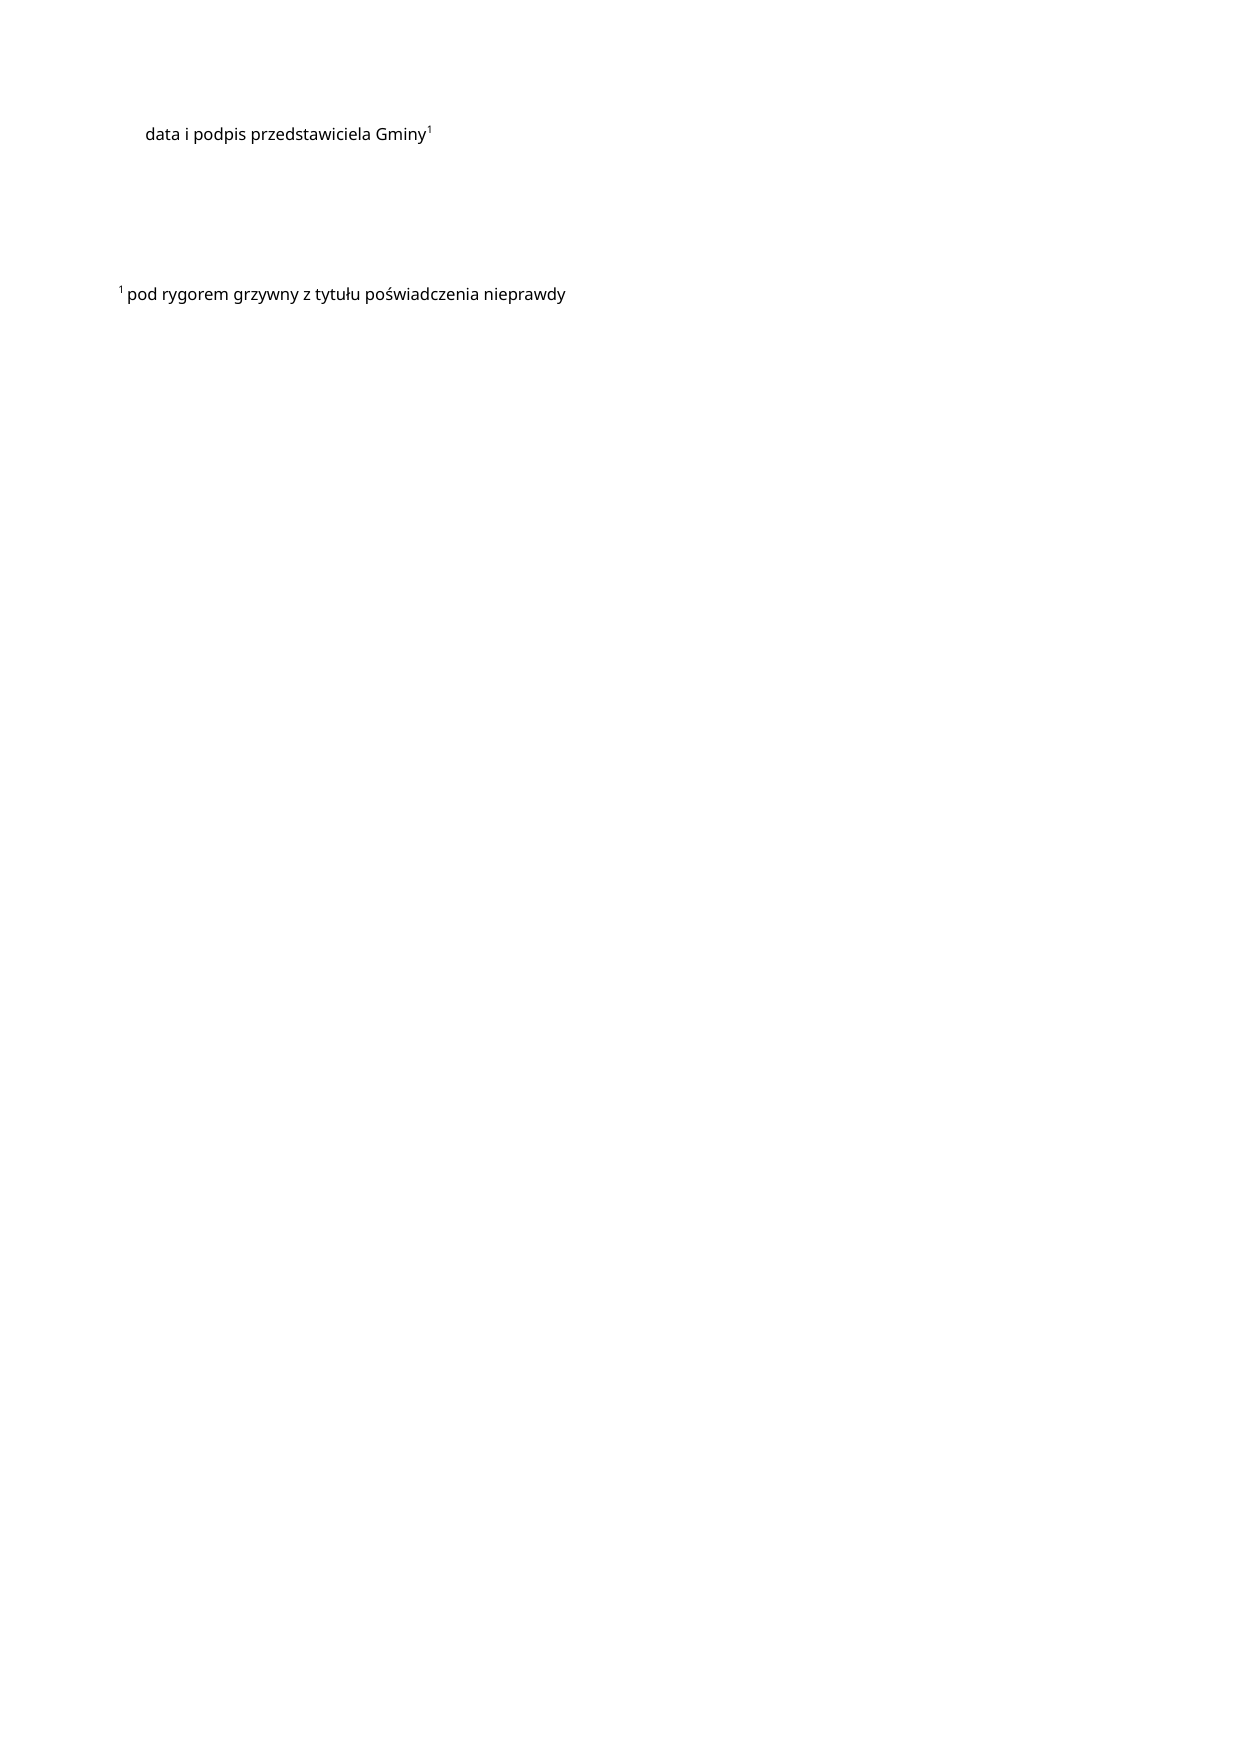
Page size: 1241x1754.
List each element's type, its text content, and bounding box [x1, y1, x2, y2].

text data i podpis przedstawiciela Gminy1 [118, 118, 1122, 147]
text 1 pod rygorem grzywny z tytułu poświadczenia nieprawdy [118, 283, 1122, 306]
